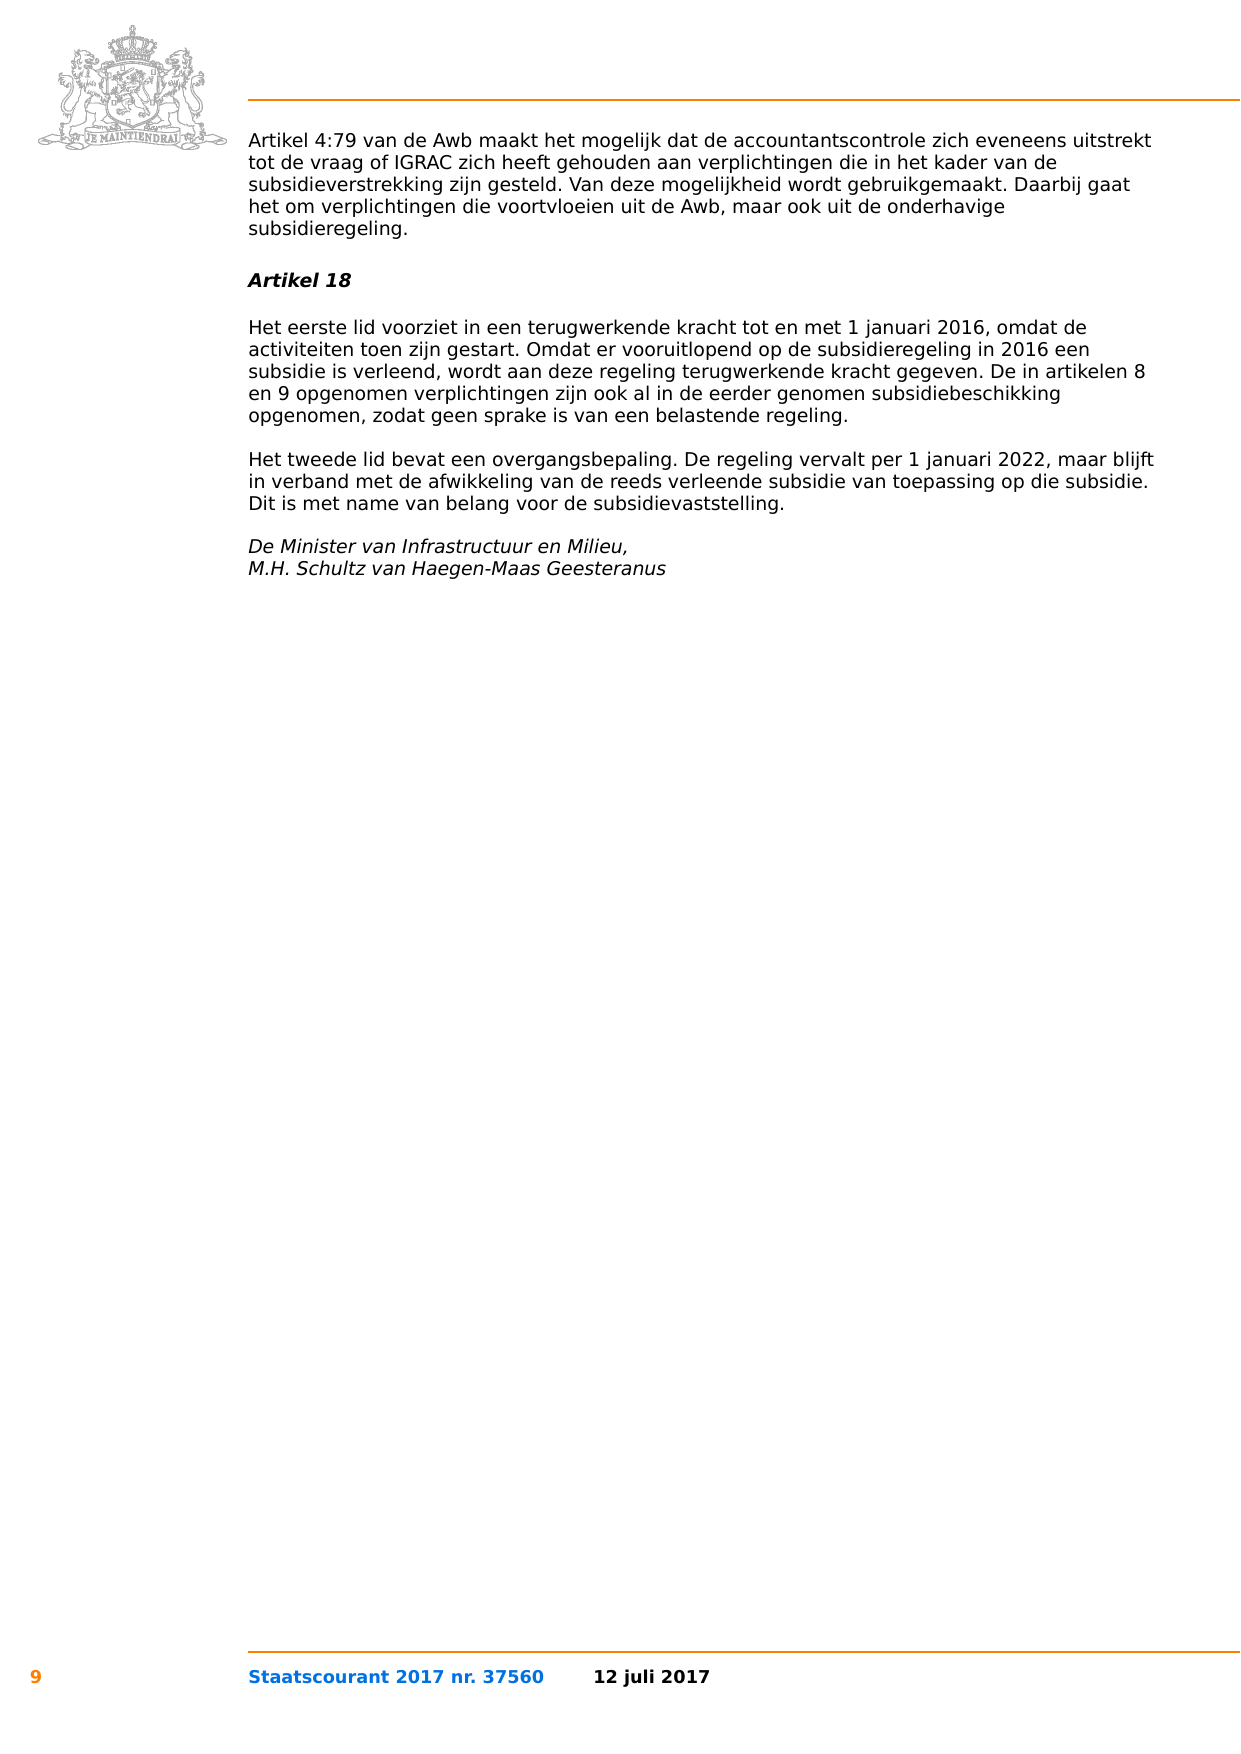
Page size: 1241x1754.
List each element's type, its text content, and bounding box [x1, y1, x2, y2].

text De Minister van Infrastructuur en Milieu, M.H. Schultz van Haegen-Maas Geesteranus [248, 536, 1163, 580]
text Artikel 4:79 van de Awb maakt het mogelijk dat de accountantscontrole zich eveneens uitstrekt tot de vraag of IGRAC zich heeft gehouden aan verplichtingen die in het kader van de subsidieverstrekking zijn gesteld. Van deze mogelijkheid wordt gebruikgemaakt. Daarbij gaat het om verplichtingen die voortvloeien uit de Awb, maar ook uit de onderhavige subsidieregeling. [248, 130, 1163, 240]
text Het tweede lid bevat een overgangsbepaling. De regeling vervalt per 1 januari 2022, maar blijft in verband met de afwikkeling van de reeds verleende subsidie van toepassing op die subsidie. Dit is met name van belang voor de subsidievaststelling. [248, 448, 1163, 514]
subtitle Artikel 18 [248, 270, 1163, 292]
text Het eerste lid voorziet in een terugwerkende kracht tot en met 1 januari 2016, omdat de activiteiten toen zijn gestart. Omdat er vooruitlopend op de subsidieregeling in 2016 een subsidie is verleend, wordt aan deze regeling terugwerkende kracht gegeven. De in artikelen 8 en 9 opgenomen verplichtingen zijn ook al in de eerder genomen subsidiebeschikking opgenomen, zodat geen sprake is van een belastende regeling. [248, 317, 1163, 427]
picture [38, 25, 227, 150]
